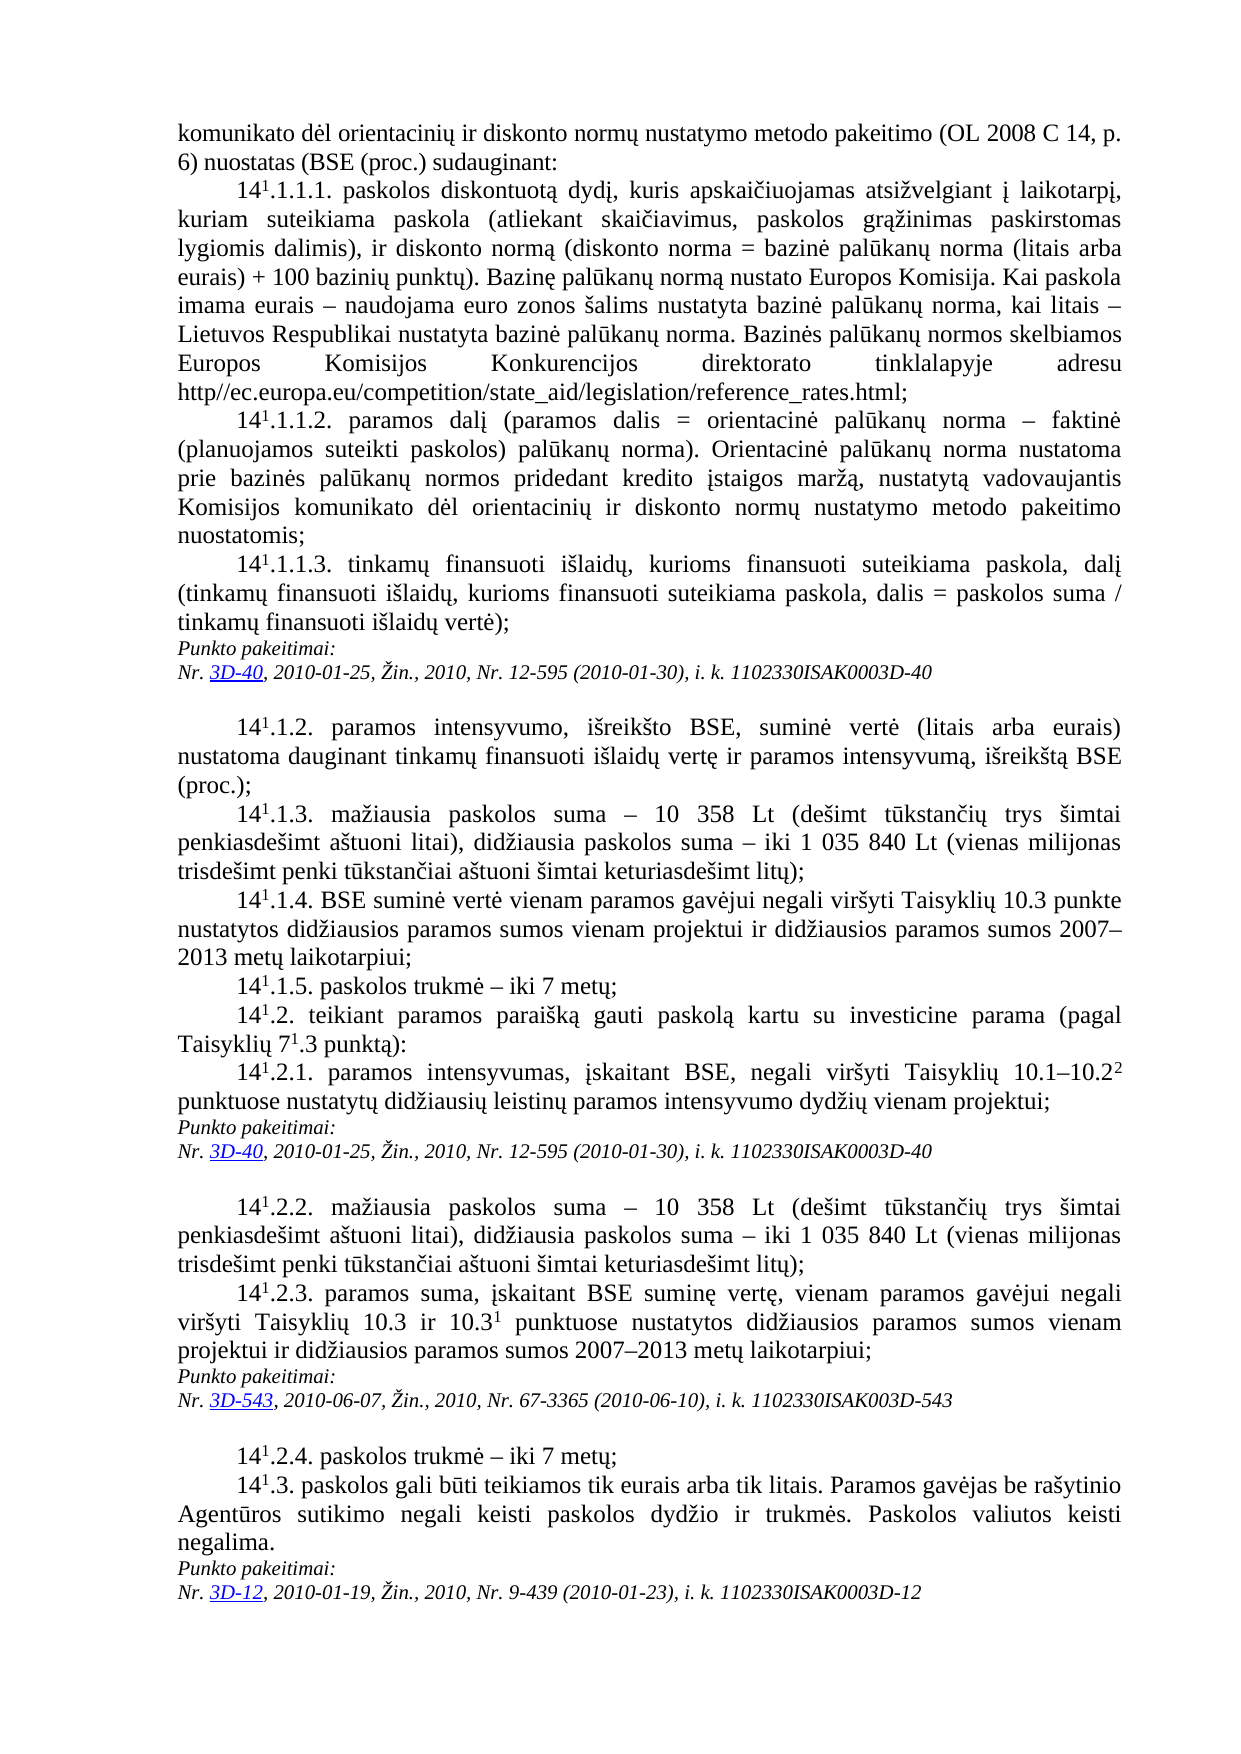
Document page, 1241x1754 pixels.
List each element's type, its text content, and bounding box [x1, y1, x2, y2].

text Nr. 3D-12, 2010-01-19, Žin., 2010, Nr. 9-439 (2010-01-23), i. k. 1102330ISAK0003D-12 [177, 1580, 1122, 1604]
text 141.2. teikiant paramos paraišką gauti paskolą kartu su investicine parama (pagal Taisyklių 71.3 punktą): [177, 1000, 1122, 1057]
text 141.1.2. paramos intensyvumo, išreikšto BSE, suminė vertė (litais arba eurais) nustatoma dauginant tinkamų finansuoti išlaidų vertę ir paramos intensyvumą, išreikštą BSE (proc.); [177, 712, 1122, 799]
text Nr. 3D-40, 2010-01-25, Žin., 2010, Nr. 12-595 (2010-01-30), i. k. 1102330ISAK0003D-40 [177, 660, 1122, 684]
text 141.3. paskolos gali būti teikiamos tik eurais arba tik litais. Paramos gavėjas be rašytinio Agentūros sutikimo negali keisti paskolos dydžio ir trukmės. Paskolos valiutos keisti negalima. [177, 1470, 1122, 1556]
text Nr. 3D-543, 2010-06-07, Žin., 2010, Nr. 67-3365 (2010-06-10), i. k. 1102330ISAK003D-543 [177, 1388, 1122, 1412]
text Punkto pakeitimai: [177, 1556, 1122, 1580]
text Punkto pakeitimai: [177, 1364, 1122, 1388]
text 141.1.5. paskolos trukmė – iki 7 metų; [177, 971, 1122, 1000]
text 141.2.1. paramos intensyvumas, įskaitant BSE, negali viršyti Taisyklių 10.1–10.22 punktuose nustatytų didžiausių leistinų paramos intensyvumo dydžių vienam projektui; [177, 1057, 1122, 1115]
text 141.1.1.1. paskolos diskontuotą dydį, kuris apskaičiuojamas atsižvelgiant į laikotarpį, kuriam suteikiama paskola (atliekant skaičiavimus, paskolos grąžinimas paskirstomas lygiomis dalimis), ir diskonto normą (diskonto norma = bazinė palūkanų norma (litais arba eurais) + 100 bazinių punktų). Bazinę palūkanų normą nustato Europos Komisija. Kai paskola imama eurais – naudojama euro zonos šalims nustatyta bazinė palūkanų norma, kai litais – Lietuvos Respublikai nustatyta bazinė palūkanų norma. Bazinės palūkanų normos skelbiamos Europos Komisijos Konkurencijos direktorato tinklalapyje adresu http//ec.europa.eu/competition/state_aid/legislation/reference_rates.html; [177, 176, 1122, 406]
text 141.1.3. mažiausia paskolos suma – 10 358 Lt (dešimt tūkstančių trys šimtai penkiasdešimt aštuoni litai), didžiausia paskolos suma – iki 1 035 840 Lt (vienas milijonas trisdešimt penki tūkstančiai aštuoni šimtai keturiasdešimt litų); [177, 799, 1122, 885]
text 141.2.3. paramos suma, įskaitant BSE suminę vertę, vienam paramos gavėjui negali viršyti Taisyklių 10.3 ir 10.31 punktuose nustatytos didžiausios paramos sumos vienam projektui ir didžiausios paramos sumos 2007–2013 metų laikotarpiui; [177, 1278, 1122, 1364]
text Punkto pakeitimai: [177, 1115, 1122, 1139]
text 141.2.2. mažiausia paskolos suma – 10 358 Lt (dešimt tūkstančių trys šimtai penkiasdešimt aštuoni litai), didžiausia paskolos suma – iki 1 035 840 Lt (vienas milijonas trisdešimt penki tūkstančiai aštuoni šimtai keturiasdešimt litų); [177, 1192, 1122, 1278]
text Nr. 3D-40, 2010-01-25, Žin., 2010, Nr. 12-595 (2010-01-30), i. k. 1102330ISAK0003D-40 [177, 1139, 1122, 1163]
text 141.1.1.3. tinkamų finansuoti išlaidų, kurioms finansuoti suteikiama paskola, dalį (tinkamų finansuoti išlaidų, kurioms finansuoti suteikiama paskola, dalis = paskolos suma / tinkamų finansuoti išlaidų vertė); [177, 549, 1122, 636]
text komunikato dėl orientacinių ir diskonto normų nustatymo metodo pakeitimo (OL 2008 C 14, p. 6) nuostatas (BSE (proc.) sudauginant: [177, 118, 1122, 176]
text 141.1.1.2. paramos dalį (paramos dalis = orientacinė palūkanų norma – faktinė (planuojamos suteikti paskolos) palūkanų norma). Orientacinė palūkanų norma nustatoma prie bazinės palūkanų normos pridedant kredito įstaigos maržą, nustatytą vadovaujantis Komisijos komunikato dėl orientacinių ir diskonto normų nustatymo metodo pakeitimo nuostatomis; [177, 406, 1122, 549]
text 141.2.4. paskolos trukmė – iki 7 metų; [177, 1441, 1122, 1470]
text Punkto pakeitimai: [177, 636, 1122, 660]
text 141.1.4. BSE suminė vertė vienam paramos gavėjui negali viršyti Taisyklių 10.3 punkte nustatytos didžiausios paramos sumos vienam projektui ir didžiausios paramos sumos 2007–2013 metų laikotarpiui; [177, 885, 1122, 971]
